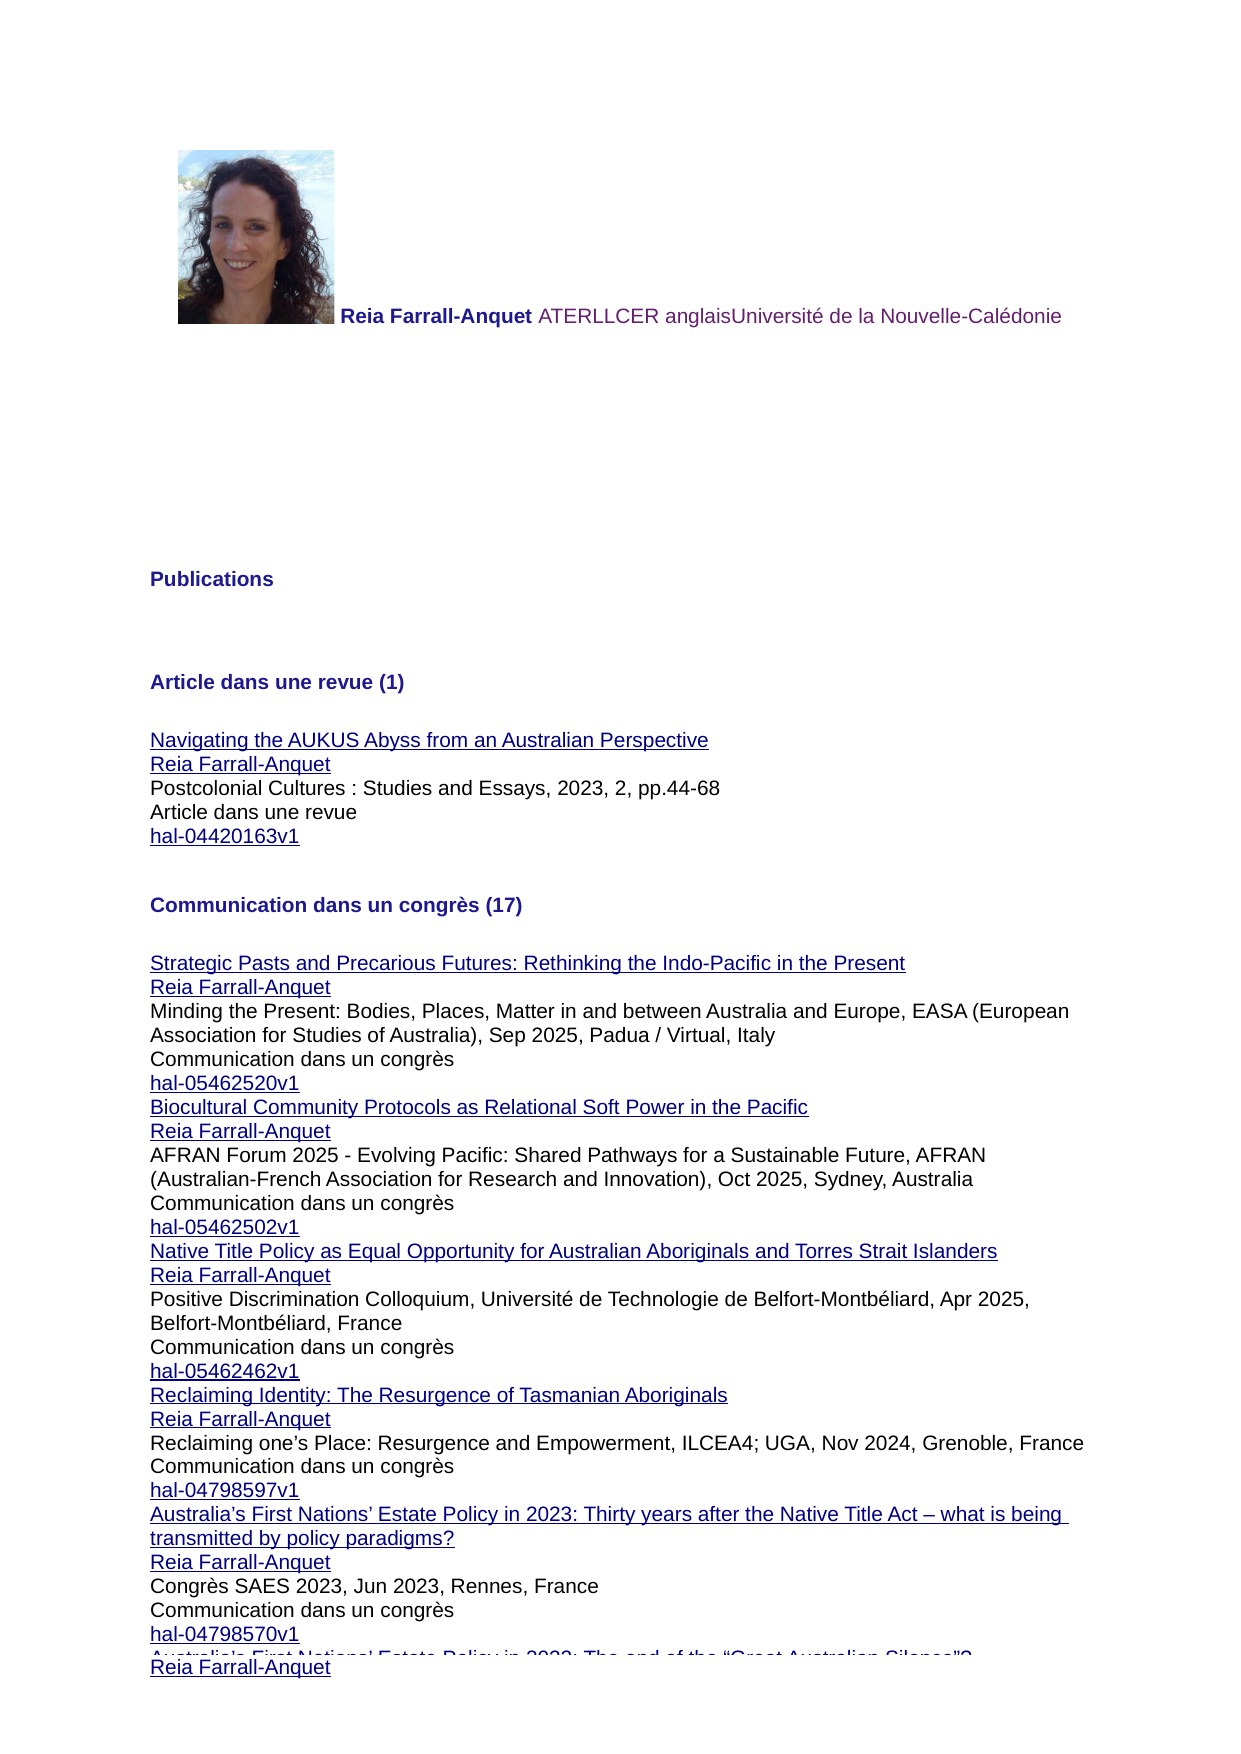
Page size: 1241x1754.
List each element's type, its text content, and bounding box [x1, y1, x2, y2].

table_header Strategic Pasts and Precarious Futures: Rethinking the Indo-Pacific in the Present Reia Farrall-Anquet Minding the Present: Bodies, Places, Matter in and between Australia and Europe, EASA (European Association for Studies of Australia), Sep 2025, Padua / Virtual, Italy Communication dans un congrès hal-05462520v1 [150, 951, 1090, 1095]
subtitle Reia Farrall-Anquet ATERLLCER anglaisUniversité de la Nouvelle-Calédonie [150, 150, 1090, 328]
table_cell Native Title Policy as Equal Opportunity for Australian Aboriginals and Torres Strait Islanders Reia Farrall-Anquet Positive Discrimination Colloquium, Université de Technologie de Belfort-Montbéliard, Apr 2025, Belfort-Montbéliard, France Communication dans un congrès hal-05462462v1 [150, 1239, 1090, 1382]
table_header Navigating the AUKUS Abyss from an Australian Perspective Reia Farrall-Anquet Postcolonial Cultures : Studies and Essays, 2023, 2, pp.44-68 Article dans une revue hal-04420163v1 [150, 728, 1090, 848]
picture [178, 150, 335, 324]
table_cell Biocultural Community Protocols as Relational Soft Power in the Pacific Reia Farrall-Anquet AFRAN Forum 2025 - Evolving Pacific: Shared Pathways for a Sustainable Future, AFRAN (Australian-French Association for Research and Innovation), Oct 2025, Sydney, Australia Communication dans un congrès hal-05462502v1 [150, 1095, 1090, 1239]
subtitle Communication dans un congrès (17) [150, 893, 1090, 917]
subtitle Publications [150, 567, 1090, 591]
table_cell Australia’s First Nations’ Estate Policy in 2022: The end of the “Great Australian Silence”? Reia Farrall-Anquet [150, 1646, 1090, 1679]
table_cell Australia’s First Nations’ Estate Policy in 2023: Thirty years after the Native Title Act – what is being transmitted by policy paradigms? Reia Farrall-Anquet Congrès SAES 2023, Jun 2023, Rennes, France Communication dans un congrès hal-04798570v1 [150, 1502, 1090, 1646]
table_cell Reclaiming Identity: The Resurgence of Tasmanian Aboriginals Reia Farrall-Anquet Reclaiming one’s Place: Resurgence and Empowerment, ILCEA4; UGA, Nov 2024, Grenoble, France Communication dans un congrès hal-04798597v1 [150, 1383, 1090, 1502]
subtitle Article dans une revue (1) [150, 670, 1090, 694]
